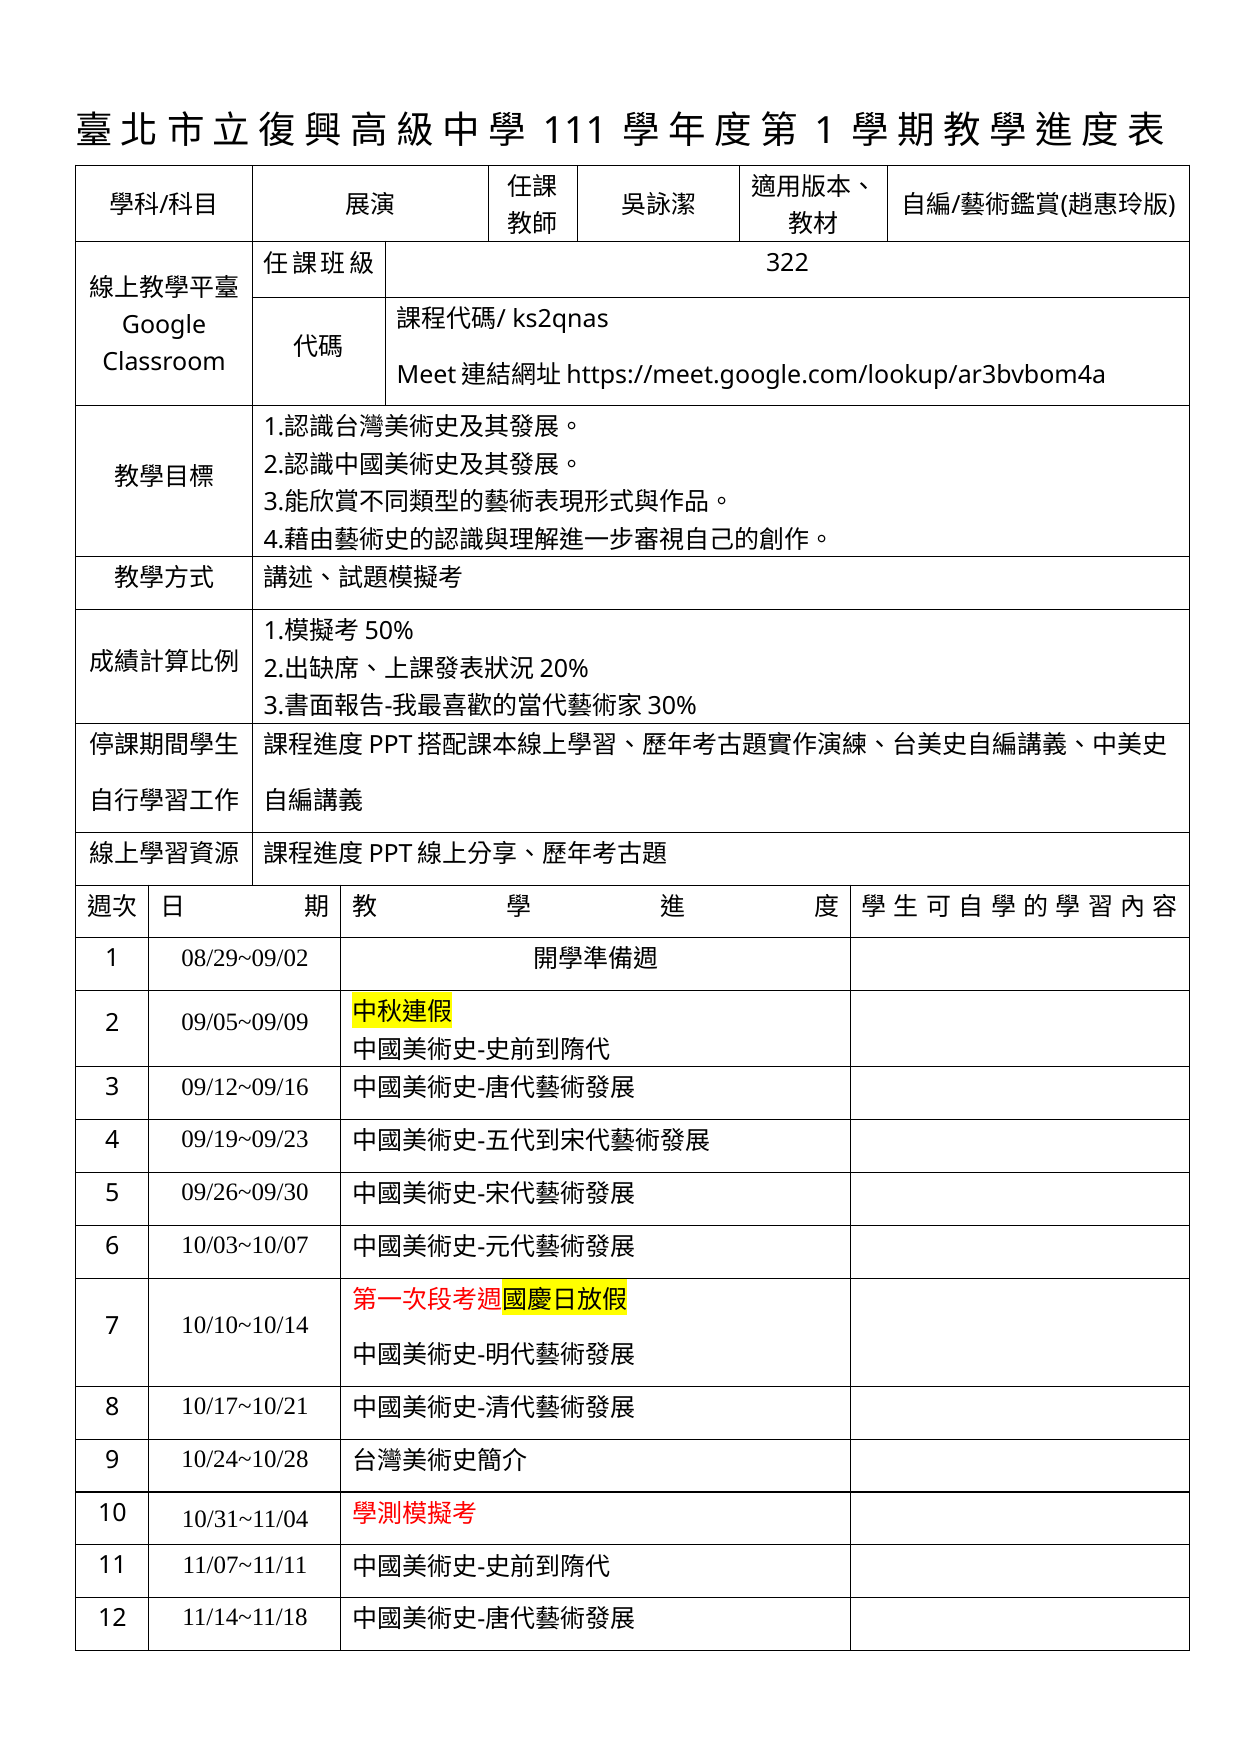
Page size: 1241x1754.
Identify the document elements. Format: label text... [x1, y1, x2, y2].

table_cell 中國美術史-元代藝術發展 [341, 1226, 850, 1277]
table_cell 09/26~09/30 [149, 1173, 340, 1224]
table_header 吳詠潔 [578, 166, 739, 241]
table_cell 日期 [149, 886, 340, 937]
table_cell 課程進度PPT搭配課本線上學習、歷年考古題實作演練、台美史自編講義、中美史自編講義 [253, 724, 1189, 832]
table_cell 09/05~09/09 [149, 991, 340, 1066]
table_cell [851, 1279, 1189, 1386]
table_cell 6 [76, 1226, 148, 1277]
table_cell 學生可自學的學習內容 [851, 886, 1189, 937]
table_header 任課 教師 [489, 166, 577, 241]
table_cell 課程進度PPT線上分享、歷年考古題 [253, 833, 1189, 884]
table_cell [851, 1387, 1189, 1439]
table_cell [851, 1120, 1189, 1172]
table_cell 10/24~10/28 [149, 1440, 340, 1491]
table_cell 09/12~09/16 [149, 1067, 340, 1119]
table_cell 11 [76, 1545, 148, 1597]
table_header 自編/藝術鑑賞(趙惠玲版) [888, 166, 1189, 241]
table_cell 10/31~11/04 [149, 1493, 340, 1544]
table_cell 中國美術史-唐代藝術發展 [341, 1598, 850, 1650]
table_cell 課程代碼/ ks2qnas Meet連結網址https://meet.google.com/lookup/ar3bvbom4a [386, 298, 1189, 405]
table_cell [851, 1440, 1189, 1491]
table_header 學科/科目 [76, 166, 252, 241]
table_cell 週次 [76, 886, 148, 937]
table_cell [851, 1067, 1189, 1119]
table_cell 中國美術史-清代藝術發展 [341, 1387, 850, 1439]
table_cell 1.模擬考50% 2.出缺席、上課發表狀況20% 3.書面報告-我最喜歡的當代藝術家30% [253, 610, 1189, 723]
table_cell 線上學習資源 [76, 833, 252, 884]
table_cell 09/19~09/23 [149, 1120, 340, 1172]
table_cell 5 [76, 1173, 148, 1224]
table_cell 322 [386, 242, 1189, 297]
table_cell 教學進度 [341, 886, 850, 937]
table_cell 12 [76, 1598, 148, 1650]
table_cell 中國美術史-史前到隋代 [341, 1545, 850, 1597]
table_cell 10 [76, 1493, 148, 1544]
table_cell [851, 991, 1189, 1066]
table_cell [851, 1493, 1189, 1544]
table_cell 08/29~09/02 [149, 938, 340, 990]
table_cell 1.認識台灣美術史及其發展。 2.認識中國美術史及其發展。 3.能欣賞不同類型的藝術表現形式與作品。 4.藉由藝術史的認識與理解進一步審視自己的創作。 [253, 406, 1189, 556]
table_cell 8 [76, 1387, 148, 1439]
table_cell 10/03~10/07 [149, 1226, 340, 1277]
table_cell 中國美術史-宋代藝術發展 [341, 1173, 850, 1224]
table_cell [851, 1173, 1189, 1224]
table_cell 任課班級 [253, 242, 385, 297]
table_cell 10/10~10/14 [149, 1279, 340, 1386]
table_cell 中國美術史-五代到宋代藝術發展 [341, 1120, 850, 1172]
table_cell 4 [76, 1120, 148, 1172]
table_cell [851, 1545, 1189, 1597]
table_cell [851, 938, 1189, 990]
table_cell [851, 1226, 1189, 1277]
table_cell 2 [76, 991, 148, 1066]
table_cell 第一次段考週國慶日放假 中國美術史-明代藝術發展 [341, 1279, 850, 1386]
table_cell 11/14~11/18 [149, 1598, 340, 1650]
table_header 適用版本、教材 [740, 166, 887, 241]
table_cell 中國美術史-唐代藝術發展 [341, 1067, 850, 1119]
table_cell 1 [76, 938, 148, 990]
table_cell 停課期間學生自行學習工作 [76, 724, 252, 832]
table_cell 11/07~11/11 [149, 1545, 340, 1597]
table_cell 9 [76, 1440, 148, 1491]
table_cell 學測模擬考 [341, 1493, 850, 1544]
table_cell 7 [76, 1279, 148, 1386]
table_cell 10/17~10/21 [149, 1387, 340, 1439]
table_cell 台灣美術史簡介 [341, 1440, 850, 1491]
table_cell 教學方式 [76, 557, 252, 609]
table_cell 講述、試題模擬考 [253, 557, 1189, 609]
table_cell 線上教學平臺 Google Classroom [76, 242, 252, 405]
table_cell 3 [76, 1067, 148, 1119]
table_cell 成績計算比例 [76, 610, 252, 723]
table_cell 中秋連假 中國美術史-史前到隋代 [341, 991, 850, 1066]
table_cell 教學目標 [76, 406, 252, 556]
table_header 展演 [253, 166, 488, 241]
table_cell 代碼 [253, 298, 385, 405]
table_cell 開學準備週 [341, 938, 850, 990]
table_cell [851, 1598, 1189, 1650]
text 臺北市立復興高級中學111學年度第1學期教學進度表 [75, 89, 1165, 164]
